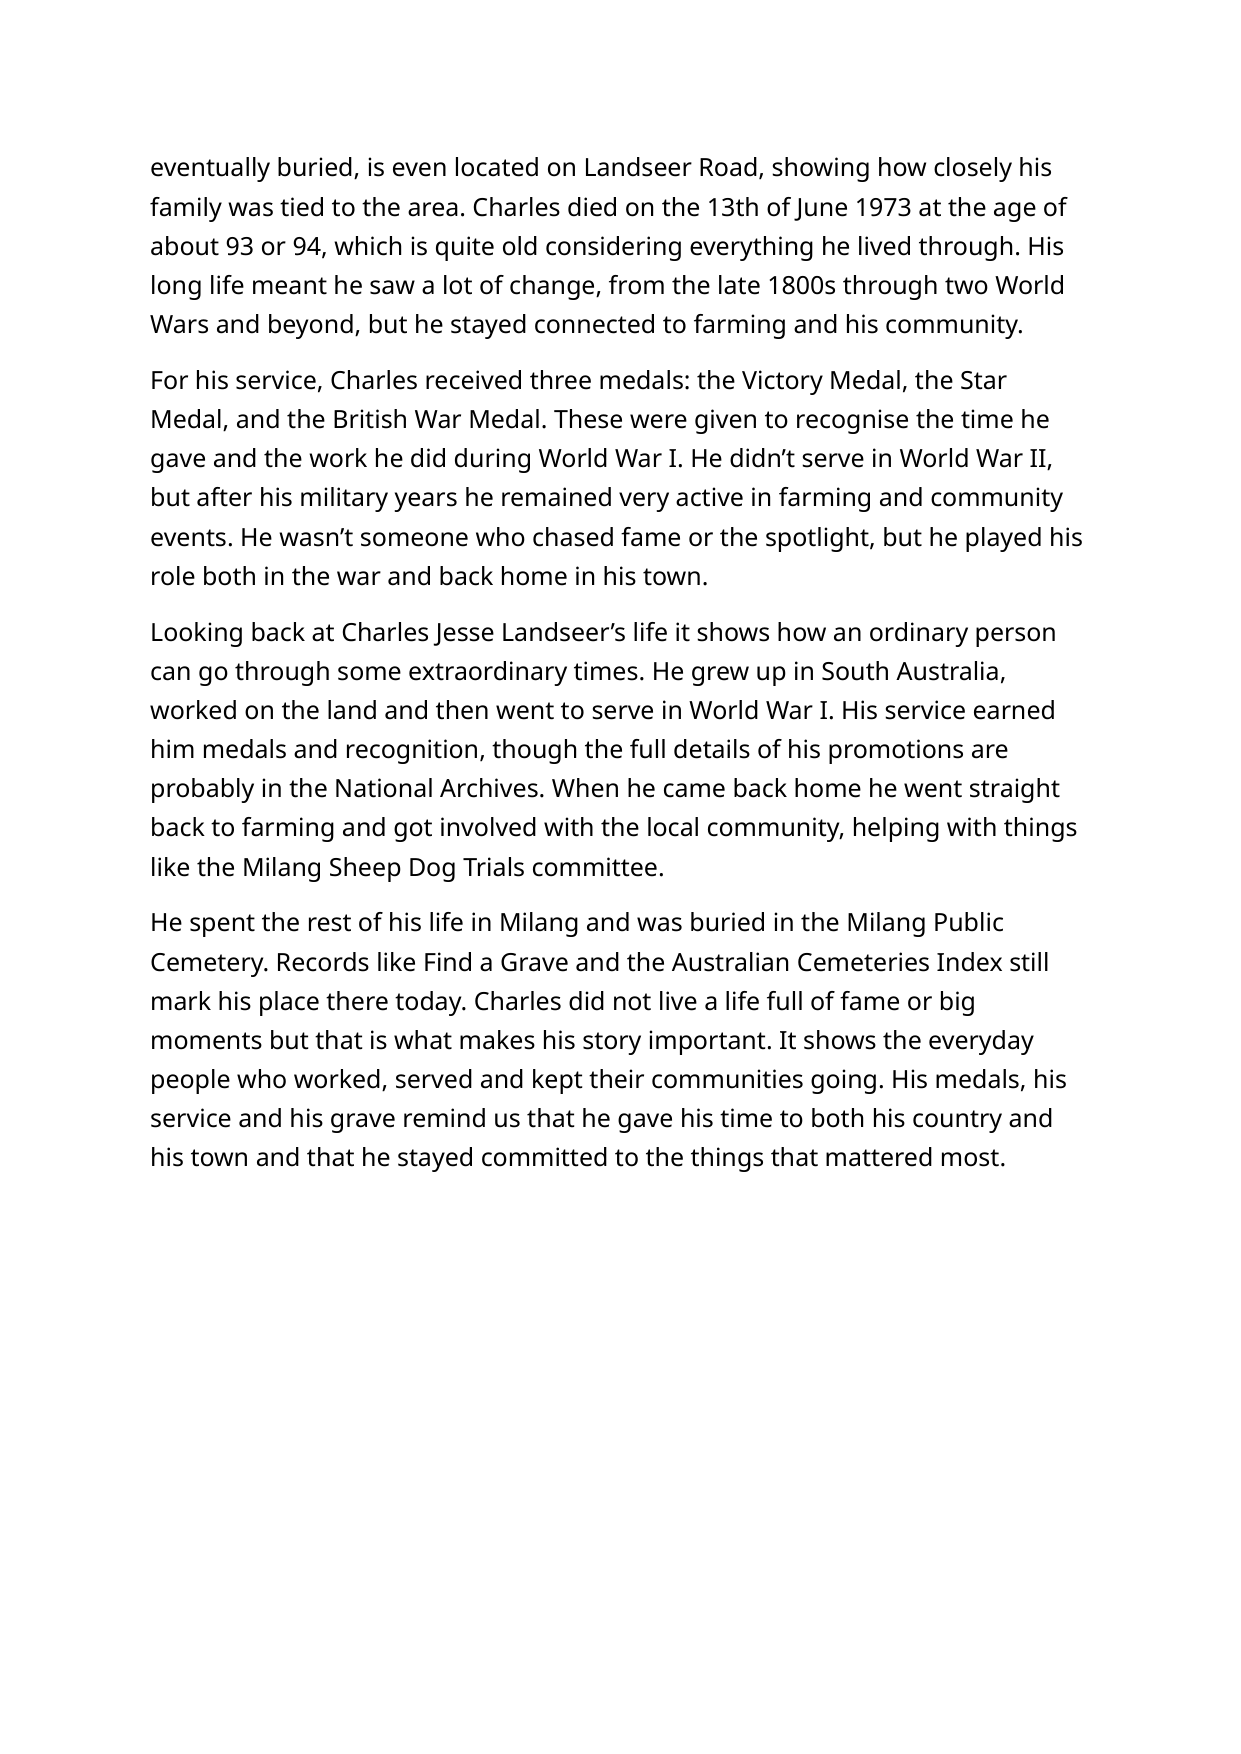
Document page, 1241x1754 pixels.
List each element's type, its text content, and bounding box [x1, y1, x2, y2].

text He spent the rest of his life in Milang and was buried in the Milang Public Cemetery. Records like Find a Grave and the Australian Cemeteries Index still mark his place there today. Charles did not live a life full of fame or big moments but that is what makes his story important. It shows the everyday people who worked, served and kept their communities going. His medals, his service and his grave remind us that he gave his time to both his country and his town and that he stayed committed to the things that mattered most. [150, 905, 1090, 1174]
text eventually buried, is even located on Landseer Road, showing how closely his family was tied to the area. Charles died on the 13th of June 1973 at the age of about 93 or 94, which is quite old considering everything he lived through. His long life meant he saw a lot of change, from the late 1800s through two World Wars and beyond, but he stayed connected to farming and his community. [150, 150, 1090, 341]
text For his service, Charles received three medals: the Victory Medal, the Star Medal, and the British War Medal. These were given to recognise the time he gave and the work he did during World War I. He didn’t serve in World War II, but after his military years he remained very active in farming and community events. He wasn’t someone who chased fame or the spotlight, but he played his role both in the war and back home in his town. [150, 362, 1090, 592]
text Looking back at Charles Jesse Landseer’s life it shows how an ordinary person can go through some extraordinary times. He grew up in South Australia, worked on the land and then went to serve in World War I. His service earned him medals and recognition, though the full details of his promotions are probably in the National Archives. When he came back home he went straight back to farming and got involved with the local community, helping with things like the Milang Sheep Dog Trials committee. [150, 614, 1090, 883]
